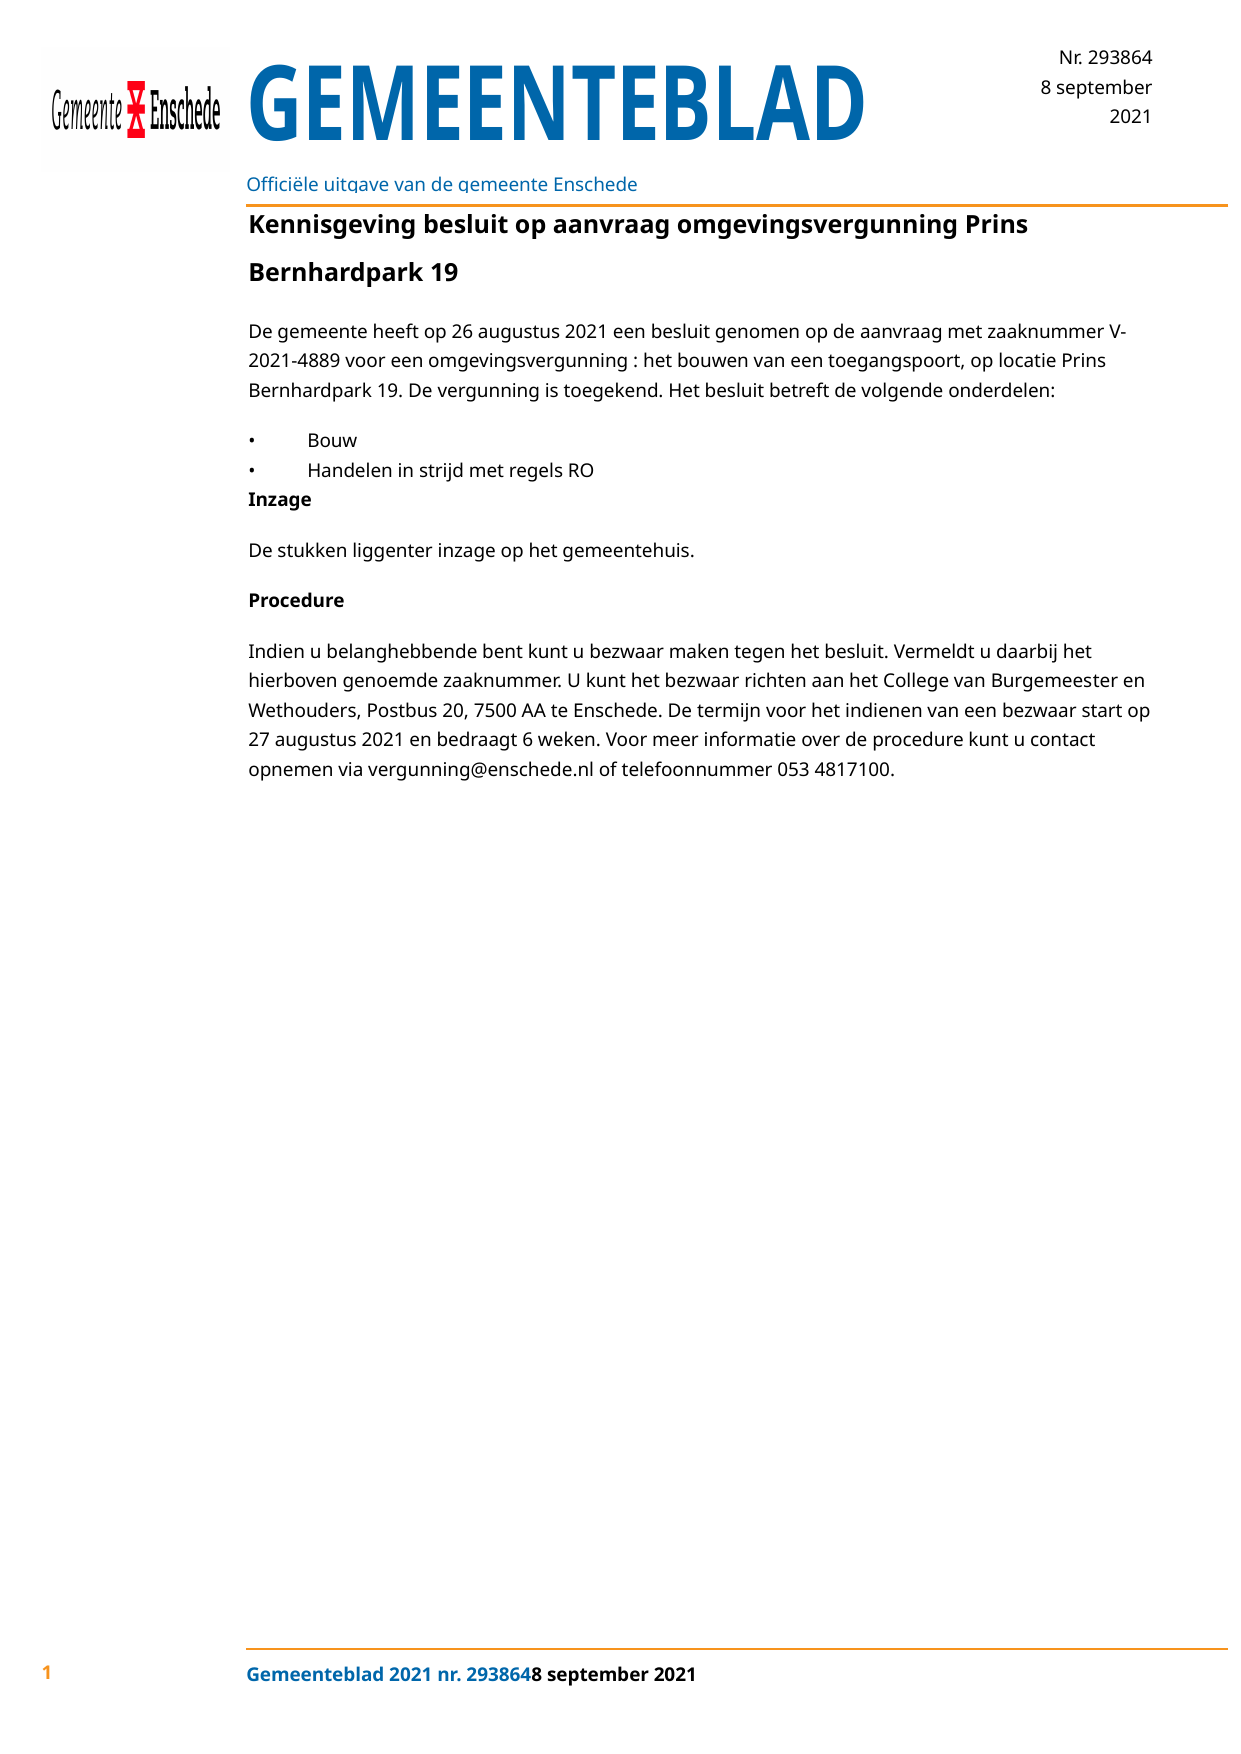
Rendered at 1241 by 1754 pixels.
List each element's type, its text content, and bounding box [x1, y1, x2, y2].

text De gemeente heeft op 26 augustus 2021 een besluit genomen op de aanvraag met zaaknummer V-2021-4889 voor een omgevingsvergunning : het bouwen van een toegangspoort, op locatie Prins Bernhardpark 19. De vergunning is toegekend. Het besluit betreft de volgende onderdelen: [248, 318, 1152, 403]
text Procedure [248, 587, 1152, 613]
text Indien u belanghebbende bent kunt u bezwaar maken tegen het besluit. Vermeldt u daarbij het hierboven genoemde zaaknummer. U kunt het bezwaar richten aan het College van Burgemees­ter en Wethouders, Postbus 20, 7500 AA te Enschede. De termijn voor het indienen van een bezwaar start op 27 augustus 2021 en bedraagt 6 weken. Voor meer informatie over de procedure kunt u contact opnemen via vergunning@enschede.nl of telefoonnummer 053 4817100. [248, 638, 1152, 782]
text De stukken liggenter inzage op het gemeentehuis. [248, 537, 1152, 563]
picture [41, 47, 231, 172]
text Inzage [248, 487, 1152, 512]
list Bouw [248, 427, 1152, 453]
text Kennisgeving besluit op aanvraag omgevingsvergunning Prins Bernhardpark 19 [248, 207, 1152, 288]
list Handelen in strijd met regels RO [248, 457, 1152, 483]
